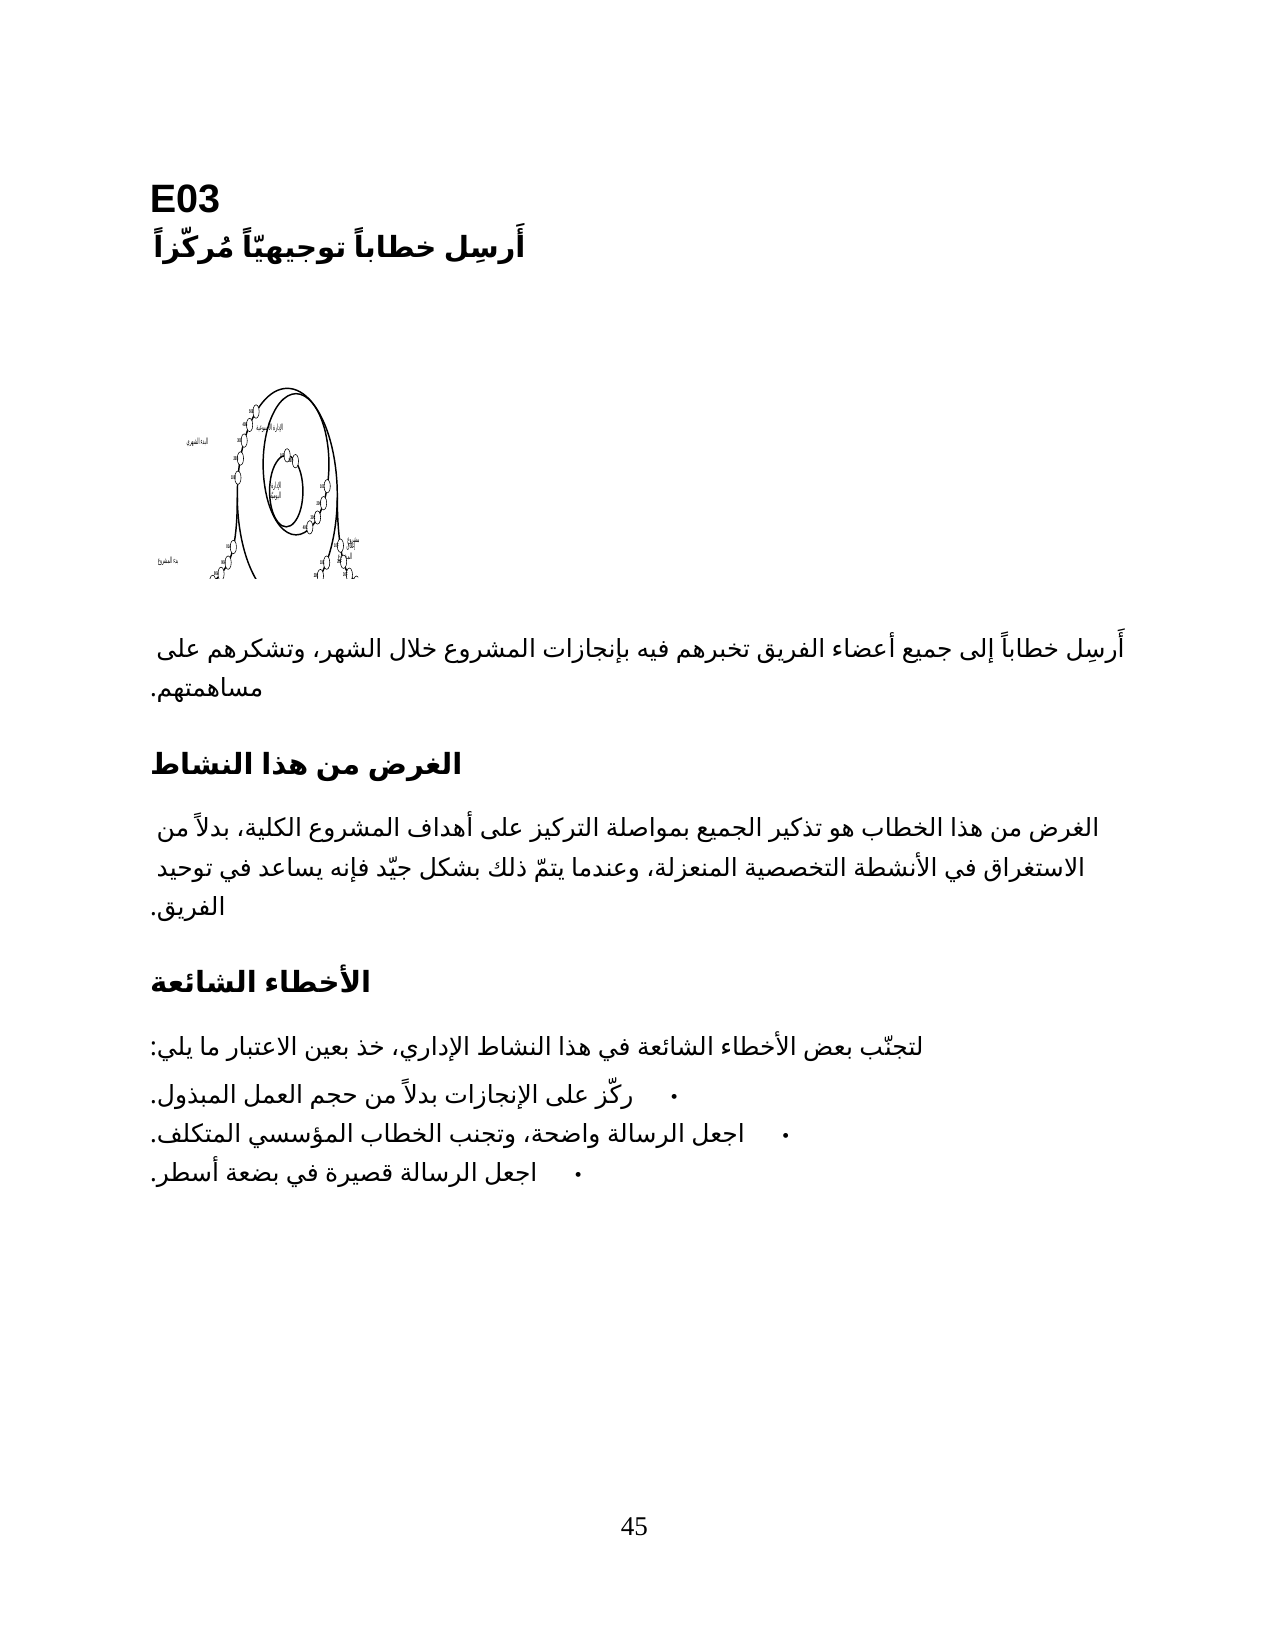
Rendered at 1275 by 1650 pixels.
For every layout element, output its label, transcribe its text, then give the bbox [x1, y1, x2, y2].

text أَرسِل خطاباً إلى جميع أعضاء الفريق تخبرهم فيه بإنجازات المشروع خلال الشهر، وتشكرهم على مساهمتهم. [150, 631, 1125, 704]
subtitle E03 أَرسِل خطاباً توجيهيّاً مُركّزاً [150, 175, 1125, 266]
list اجعل الرسالة واضحة، وتجنب الخطاب المؤسسي المتكلف. [150, 1116, 1087, 1150]
text الغرض من هذا الخطاب هو تذكير الجميع بمواصلة التركيز على أهداف المشروع الكلية، بدلاً من الاستغراق في الأنشطة التخصصية المنعزلة، وعندما يتمّ ذلك بشكل جيّد فإنه يساعد في توحيد الفريق. [150, 810, 1125, 922]
subtitle الغرض من هذا النشاط [150, 743, 1125, 783]
list اجعل الرسالة قصيرة في بضعة أسطر. [150, 1155, 1087, 1189]
subtitle الأخطاء الشائعة [150, 962, 1125, 1001]
list ركّز على الإنجازات بدلاً من حجم العمل المبذول. [150, 1077, 1087, 1111]
text لتجنّب بعض الأخطاء الشائعة في هذا النشاط الإداري، خذ بعين الاعتبار ما يلي: [150, 1029, 1125, 1063]
